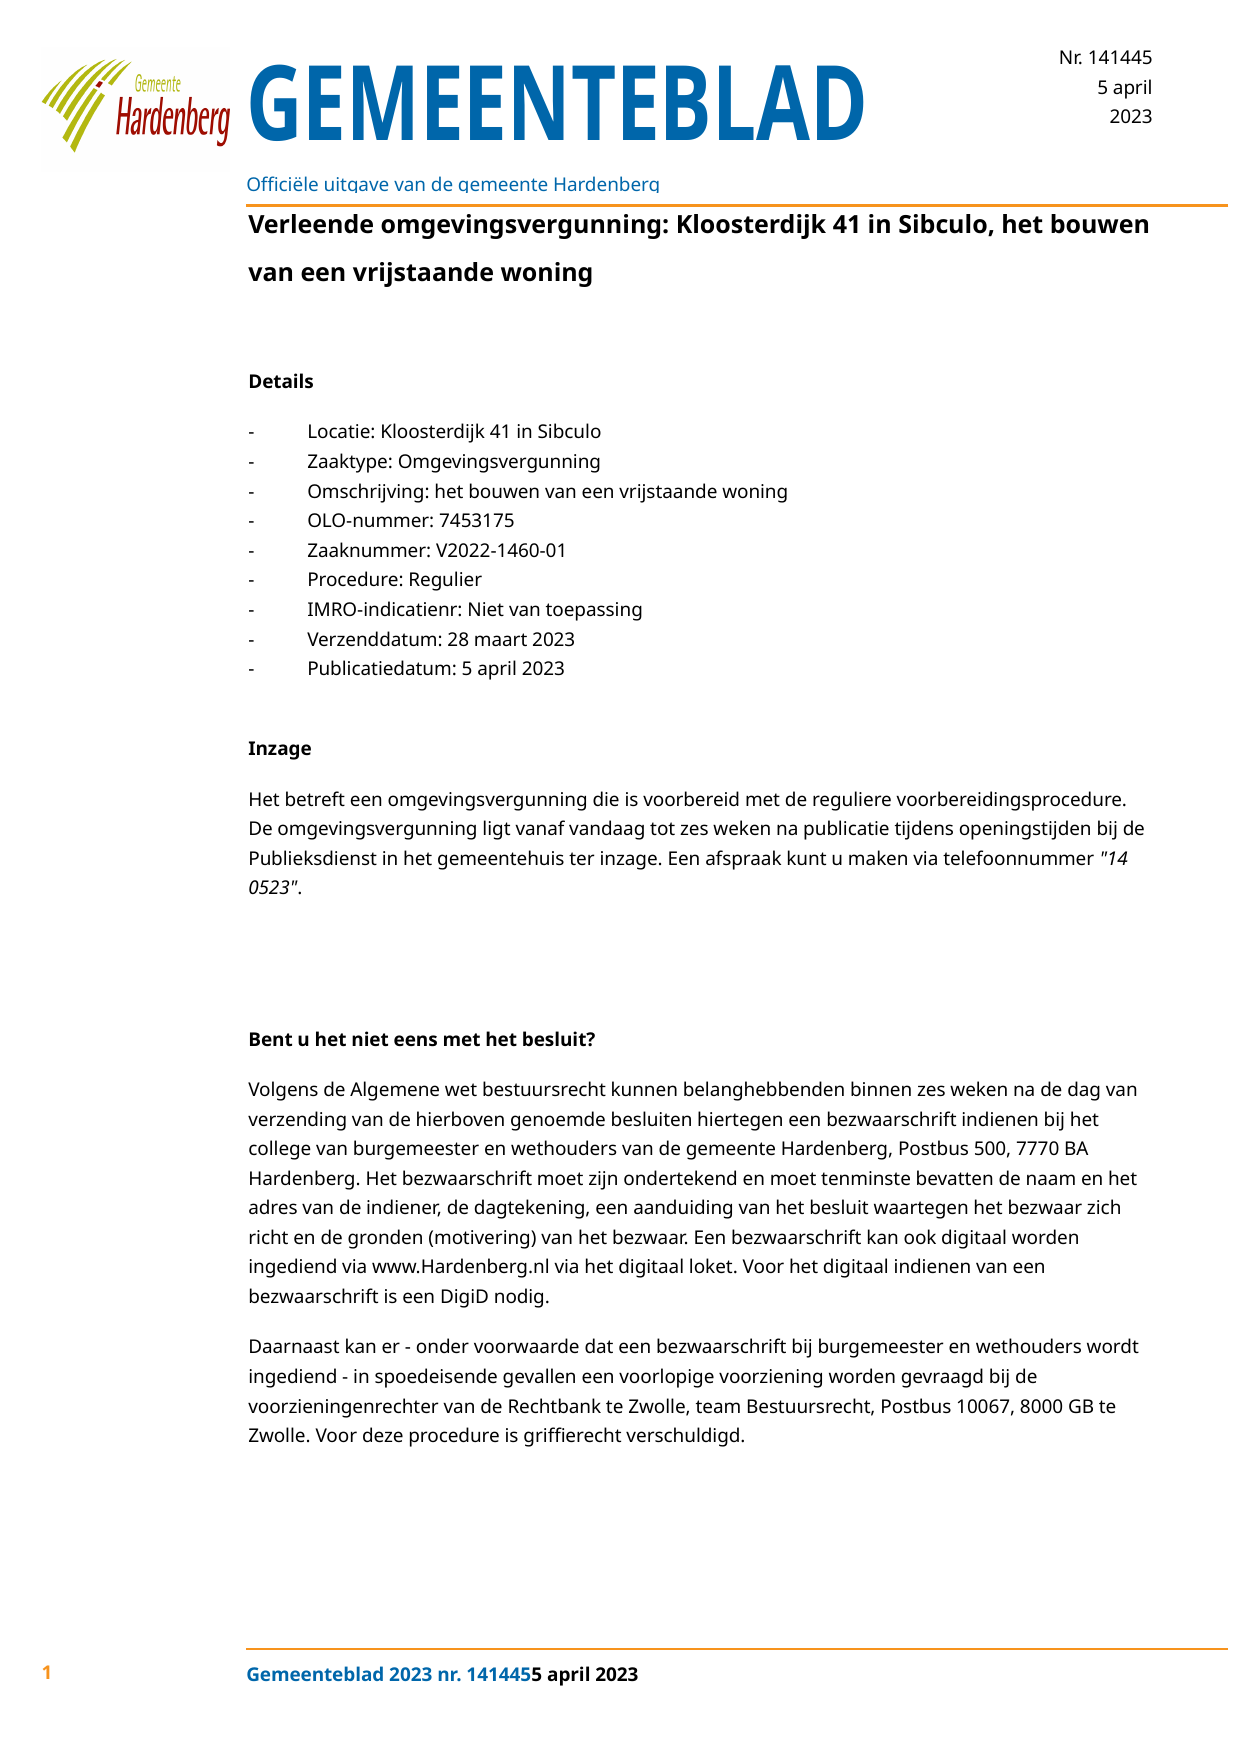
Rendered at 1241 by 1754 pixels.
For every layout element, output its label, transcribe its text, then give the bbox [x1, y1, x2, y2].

list OLO-nummer: 7453175 [248, 507, 1152, 533]
list Locatie: Kloosterdijk 41 in Sibculo [248, 419, 1152, 444]
text Volgens de Algemene wet bestuursrecht kunnen belanghebbenden binnen zes weken na de dag van verzending van de hierboven genoemde besluiten hiertegen een bezwaarschrift indienen bij het college van burgemeester en wethouders van de gemeente Hardenberg, Postbus 500, 7770 BA Hardenberg. Het bezwaarschrift moet zijn ondertekend en moet tenminste bevatten de naam en het adres van de indiener, de dagtekening, een aanduiding van het besluit waartegen het bezwaar zich richt en de gronden (motivering) van het bezwaar. Een bezwaarschrift kan ook digitaal worden ingediend via www.Hardenberg.nl via het digitaal loket. Voor het digitaal indienen van een bezwaarschrift is een DigiD nodig. [248, 1076, 1152, 1309]
list Zaaktype: Omgevingsvergunning [248, 448, 1152, 474]
text Daarnaast kan er - onder voorwaarde dat een bezwaarschrift bij burgemeester en wethouders wordt ingediend - in spoedeisende gevallen een voorlopige voorziening worden gevraagd bij de voorzieningenrechter van de Rechtbank te Zwolle, team Bestuursrecht, Postbus 10067, 8000 GB te Zwolle. Voor deze procedure is griffierecht verschuldigd. [248, 1334, 1152, 1448]
text Bent u het niet eens met het besluit? [248, 1026, 1152, 1052]
list Publicatiedatum: 5 april 2023 [248, 655, 1152, 681]
list Verzenddatum: 28 maart 2023 [248, 626, 1152, 652]
text Het betreft een omgevingsvergunning die is voorbereid met de reguliere voorbereidingsprocedure. De omgevingsvergunning ligt vanaf vandaag tot zes weken na publicatie tijdens openingstijden bij de Publieksdienst in het gemeentehuis ter inzage. Een afspraak kunt u maken via telefoonnummer "14 0523". [248, 786, 1152, 900]
text Details [248, 368, 1152, 394]
list Zaaknummer: V2022-1460-01 [248, 537, 1152, 563]
text Inzage [248, 735, 1152, 761]
text Verleende omgevingsvergunning: Kloosterdijk 41 in Sibculo, het bouwen van een vrijstaande woning [248, 207, 1152, 288]
list IMRO-indicatienr: Niet van toepassing [248, 596, 1152, 622]
picture [41, 47, 231, 172]
list Omschrijving: het bouwen van een vrijstaande woning [248, 478, 1152, 504]
list Procedure: Regulier [248, 567, 1152, 592]
